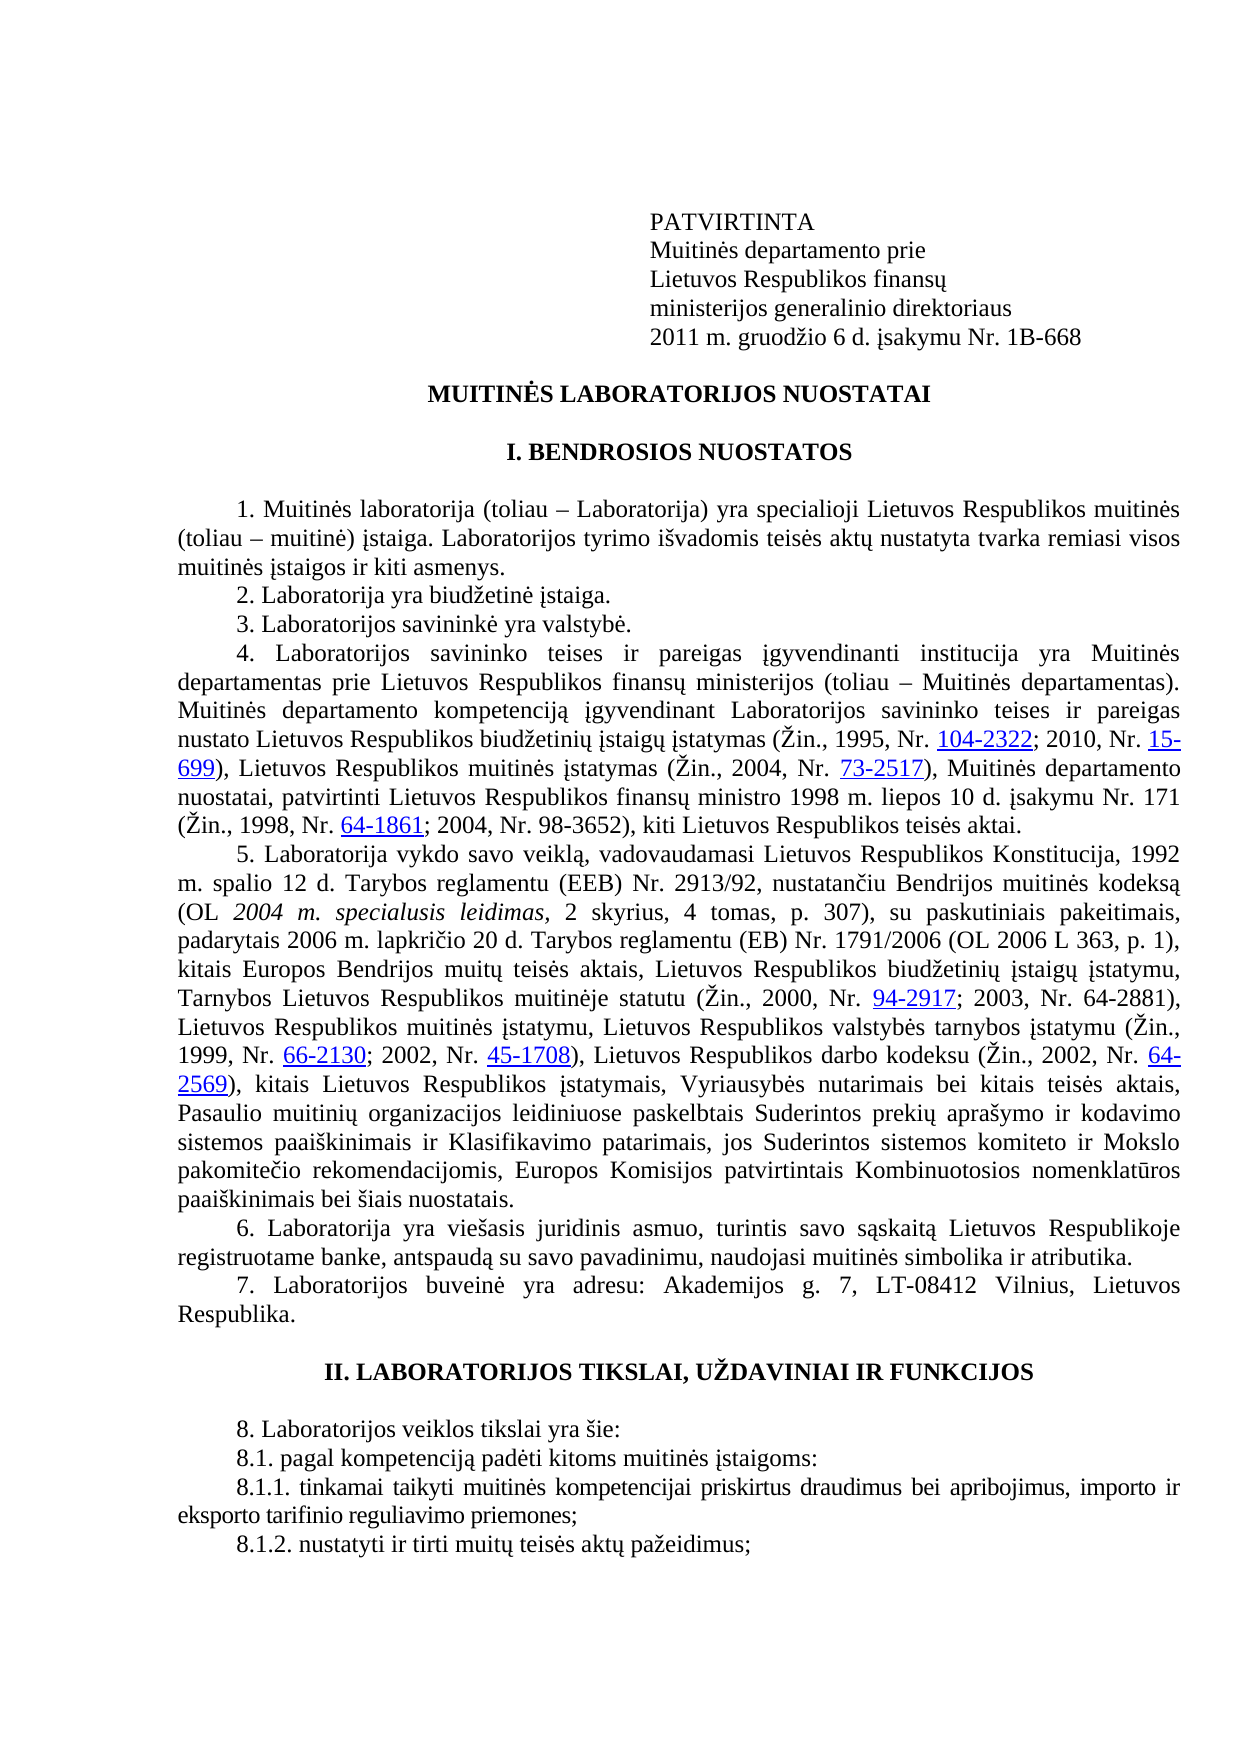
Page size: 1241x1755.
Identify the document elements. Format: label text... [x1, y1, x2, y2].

text 4. Laboratorijos savininko teises ir pareigas įgyvendinanti institucija yra Muitinės departamentas prie Lietuvos Respublikos finansų ministerijos (toliau – Muitinės departamentas). Muitinės departamento kompetenciją įgyvendinant Laboratorijos savininko teises ir pareigas nustato Lietuvos Respublikos biudžetinių įstaigų įstatymas (Žin., 1995, Nr. 104-2322; 2010, Nr. 15-699), Lietuvos Respublikos muitinės įstatymas (Žin., 2004, Nr. 73-2517), Muitinės departamento nuostatai, patvirtinti Lietuvos Respublikos finansų ministro 1998 m. liepos 10 d. įsakymu Nr. 171 (Žin., 1998, Nr. 64-1861; 2004, Nr. 98-3652), kiti Lietuvos Respublikos teisės aktai. [177, 638, 1181, 839]
text II. LABORATORIJOS TIKSLAI, UŽDAVINIAI IR FUNKCIJOS [177, 1357, 1181, 1385]
text 8. Laboratorijos veiklos tikslai yra šie: [177, 1414, 1181, 1443]
text 8.1.2. nustatyti ir tirti muitų teisės aktų pažeidimus; [177, 1529, 1181, 1558]
text Lietuvos Respublikos finansų [649, 264, 1181, 293]
text MUITINĖS LABORATORIJOS NUOSTATAI [177, 379, 1181, 408]
text 7. Laboratorijos buveinė yra adresu: Akademijos g. 7, LT-08412 Vilnius, Lietuvos Respublika. [177, 1270, 1181, 1328]
text ministerijos generalinio direktoriaus [649, 293, 1181, 322]
text 3. Laboratorijos savininkė yra valstybė. [177, 609, 1181, 638]
text 1. Muitinės laboratorija (toliau – Laboratorija) yra specialioji Lietuvos Respublikos muitinės (toliau – muitinė) įstaiga. Laboratorijos tyrimo išvadomis teisės aktų nustatyta tvarka remiasi visos muitinės įstaigos ir kiti asmenys. [177, 494, 1181, 580]
text 2. Laboratorija yra biudžetinė įstaiga. [177, 580, 1181, 609]
text 5. Laboratorija vykdo savo veiklą, vadovaudamasi Lietuvos Respublikos Konstitucija, 1992 m. spalio 12 d. Tarybos reglamentu (EEB) Nr. 2913/92, nustatančiu Bendrijos muitinės kodeksą (OL 2004 m. specialusis leidimas, 2 skyrius, 4 tomas, p. 307), su paskutiniais pakeitimais, padarytais 2006 m. lapkričio 20 d. Tarybos reglamentu (EB) Nr. 1791/2006 (OL 2006 L 363, p. 1), kitais Europos Bendrijos muitų teisės aktais, Lietuvos Respublikos biudžetinių įstaigų įstatymu, Tarnybos Lietuvos Respublikos muitinėje statutu (Žin., 2000, Nr. 94-2917; 2003, Nr. 64-2881), Lietuvos Respublikos muitinės įstatymu, Lietuvos Respublikos valstybės tarnybos įstatymu (Žin., 1999, Nr. 66-2130; 2002, Nr. 45-1708), Lietuvos Respublikos darbo kodeksu (Žin., 2002, Nr. 64-2569), kitais Lietuvos Respublikos įstatymais, Vyriausybės nutarimais bei kitais teisės aktais, Pasaulio muitinių organizacijos leidiniuose paskelbtais Suderintos prekių aprašymo ir kodavimo sistemos paaiškinimais ir Klasifikavimo patarimais, jos Suderintos sistemos komiteto ir Mokslo pakomitečio rekomendacijomis, Europos Komisijos patvirtintais Kombinuotosios nomenklatūros paaiškinimais bei šiais nuostatais. [177, 839, 1181, 1213]
text PATVIRTINTA [649, 207, 1181, 235]
text I. BENDROSIOS NUOSTATOS [177, 437, 1181, 465]
text 8.1. pagal kompetenciją padėti kitoms muitinės įstaigoms: [177, 1443, 1181, 1472]
text 6. Laboratorija yra viešasis juridinis asmuo, turintis savo sąskaitą Lietuvos Respublikoje registruotame banke, antspaudą su savo pavadinimu, naudojasi muitinės simbolika ir atributika. [177, 1213, 1181, 1270]
text 8.1.1. tinkamai taikyti muitinės kompetencijai priskirtus draudimus bei apribojimus, importo ir eksporto tarifinio reguliavimo priemones; [177, 1472, 1181, 1529]
text Muitinės departamento prie [649, 235, 1181, 264]
text 2011 m. gruodžio 6 d. įsakymu Nr. 1B-668 [649, 322, 1181, 350]
